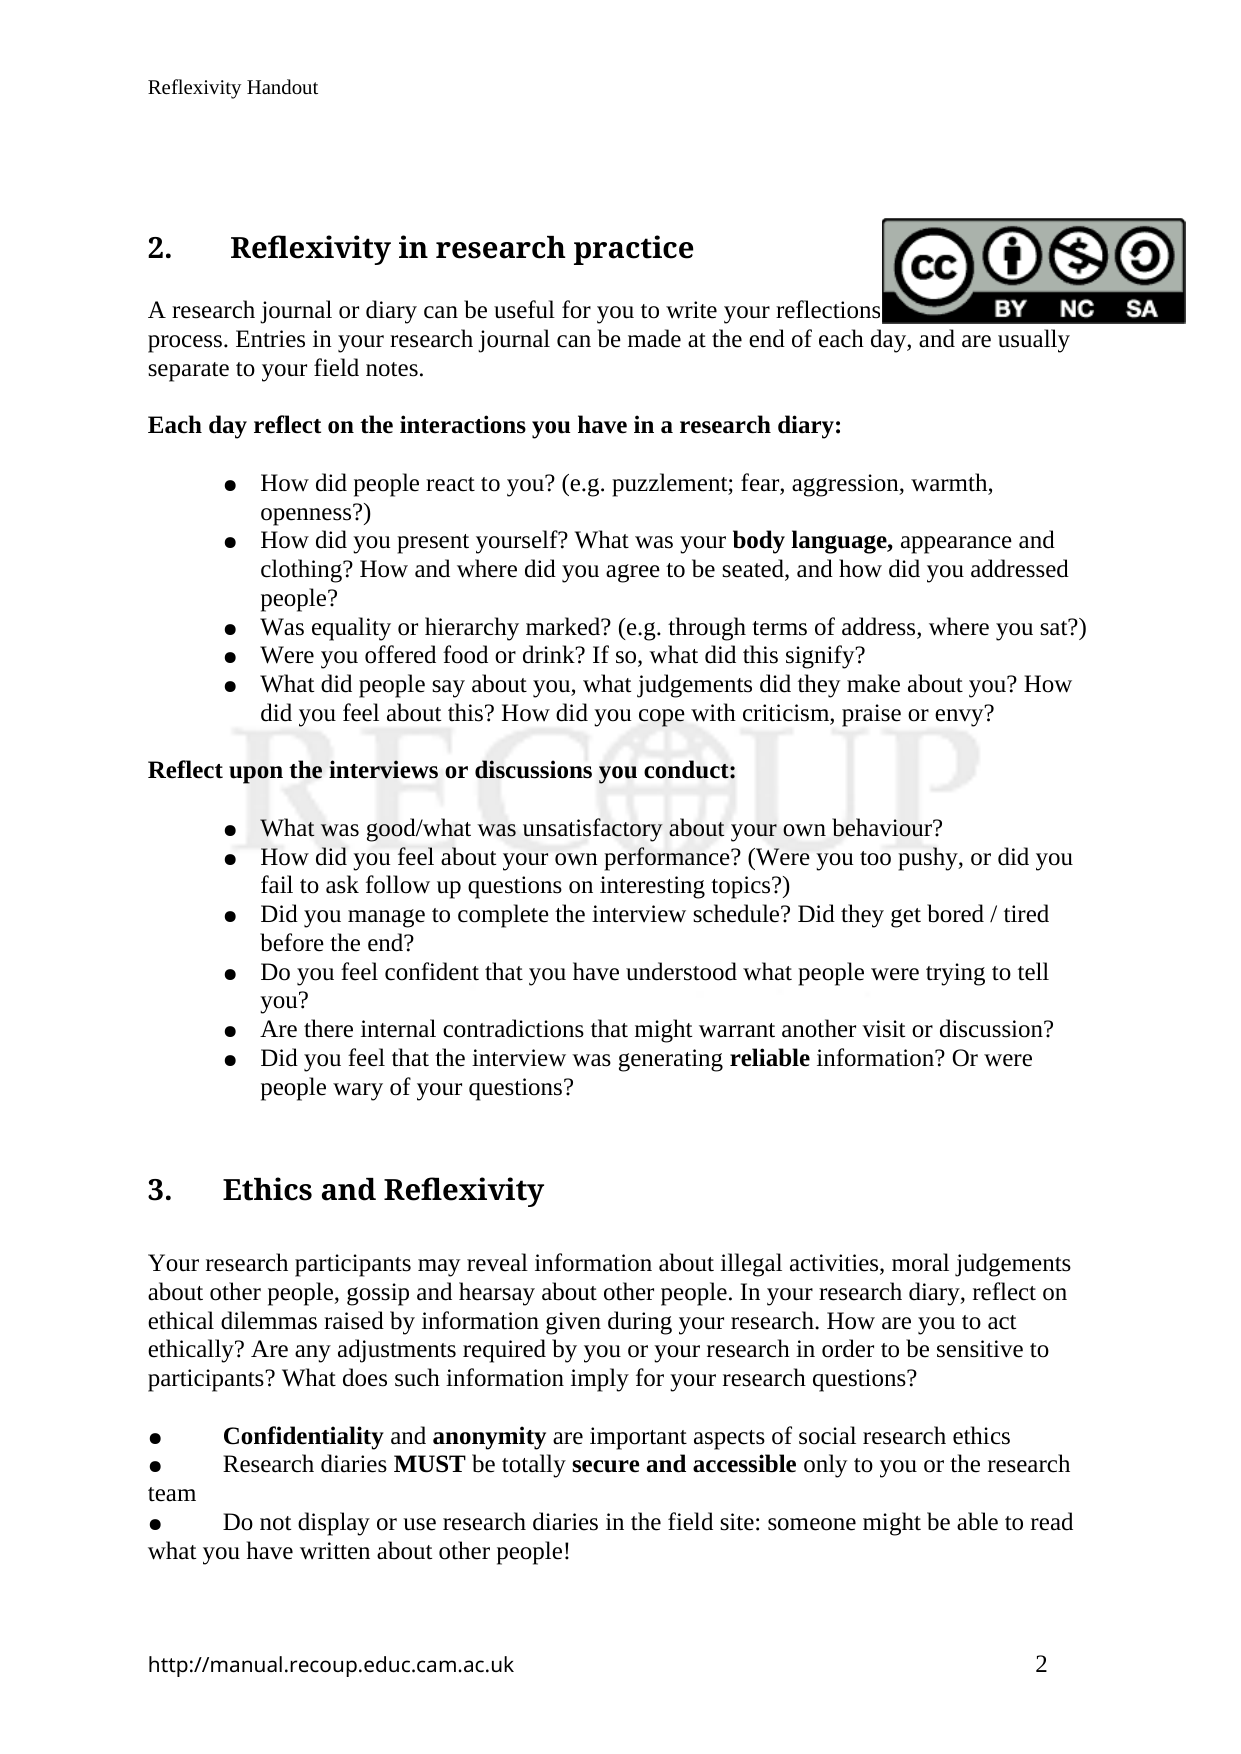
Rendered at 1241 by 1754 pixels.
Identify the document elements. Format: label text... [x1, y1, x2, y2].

list Did you feel that the interview was generating reliable information? Or were people wary of your questions? [223, 1086, 1092, 1101]
list Were you offered food or drink? If so, what did this signify? [223, 641, 1092, 667]
text A research journal or diary can be useful for you to write your reflections on the research process. Entries in your research journal can be made at the end of each day, and are usually separate to your field notes. [148, 296, 1092, 382]
picture [882, 218, 1186, 324]
list Do not display or use research diaries in the field site: someone might be able to read what you have written about other people! [148, 1507, 1092, 1564]
text Each day reflect on the interactions you have in a research diary: [148, 411, 1092, 439]
list How did you present yourself? What was your body language, appearance and clothing? How and where did you agree to be seated, and how did you addressed people? [223, 526, 1092, 612]
text 3. Ethics and Reflexivity [148, 1169, 1092, 1209]
text 2. Reflexivity in research practice [148, 227, 880, 267]
text Your research participants may reveal information about illegal activities, moral judgements about other people, gossip and hearsay about other people. In your research diary, reflect on ethical dilemmas raised by information given during your research. How are you to act ethically? Are any adjustments required by you or your research in order to be sensitive to participants? What does such information imply for your research questions? [148, 1248, 1092, 1392]
list Confidentiality and anonymity are important aspects of social research ethics [148, 1421, 1092, 1449]
list How did people react to you? (e.g. puzzlement; fear, aggression, warmth, openness?) [223, 468, 1092, 526]
list Was equality or hierarchy marked? (e.g. through terms of address, where you sat?) [223, 612, 1092, 641]
list Research diaries MUST be totally secure and accessible only to you or the research team [148, 1449, 1092, 1507]
